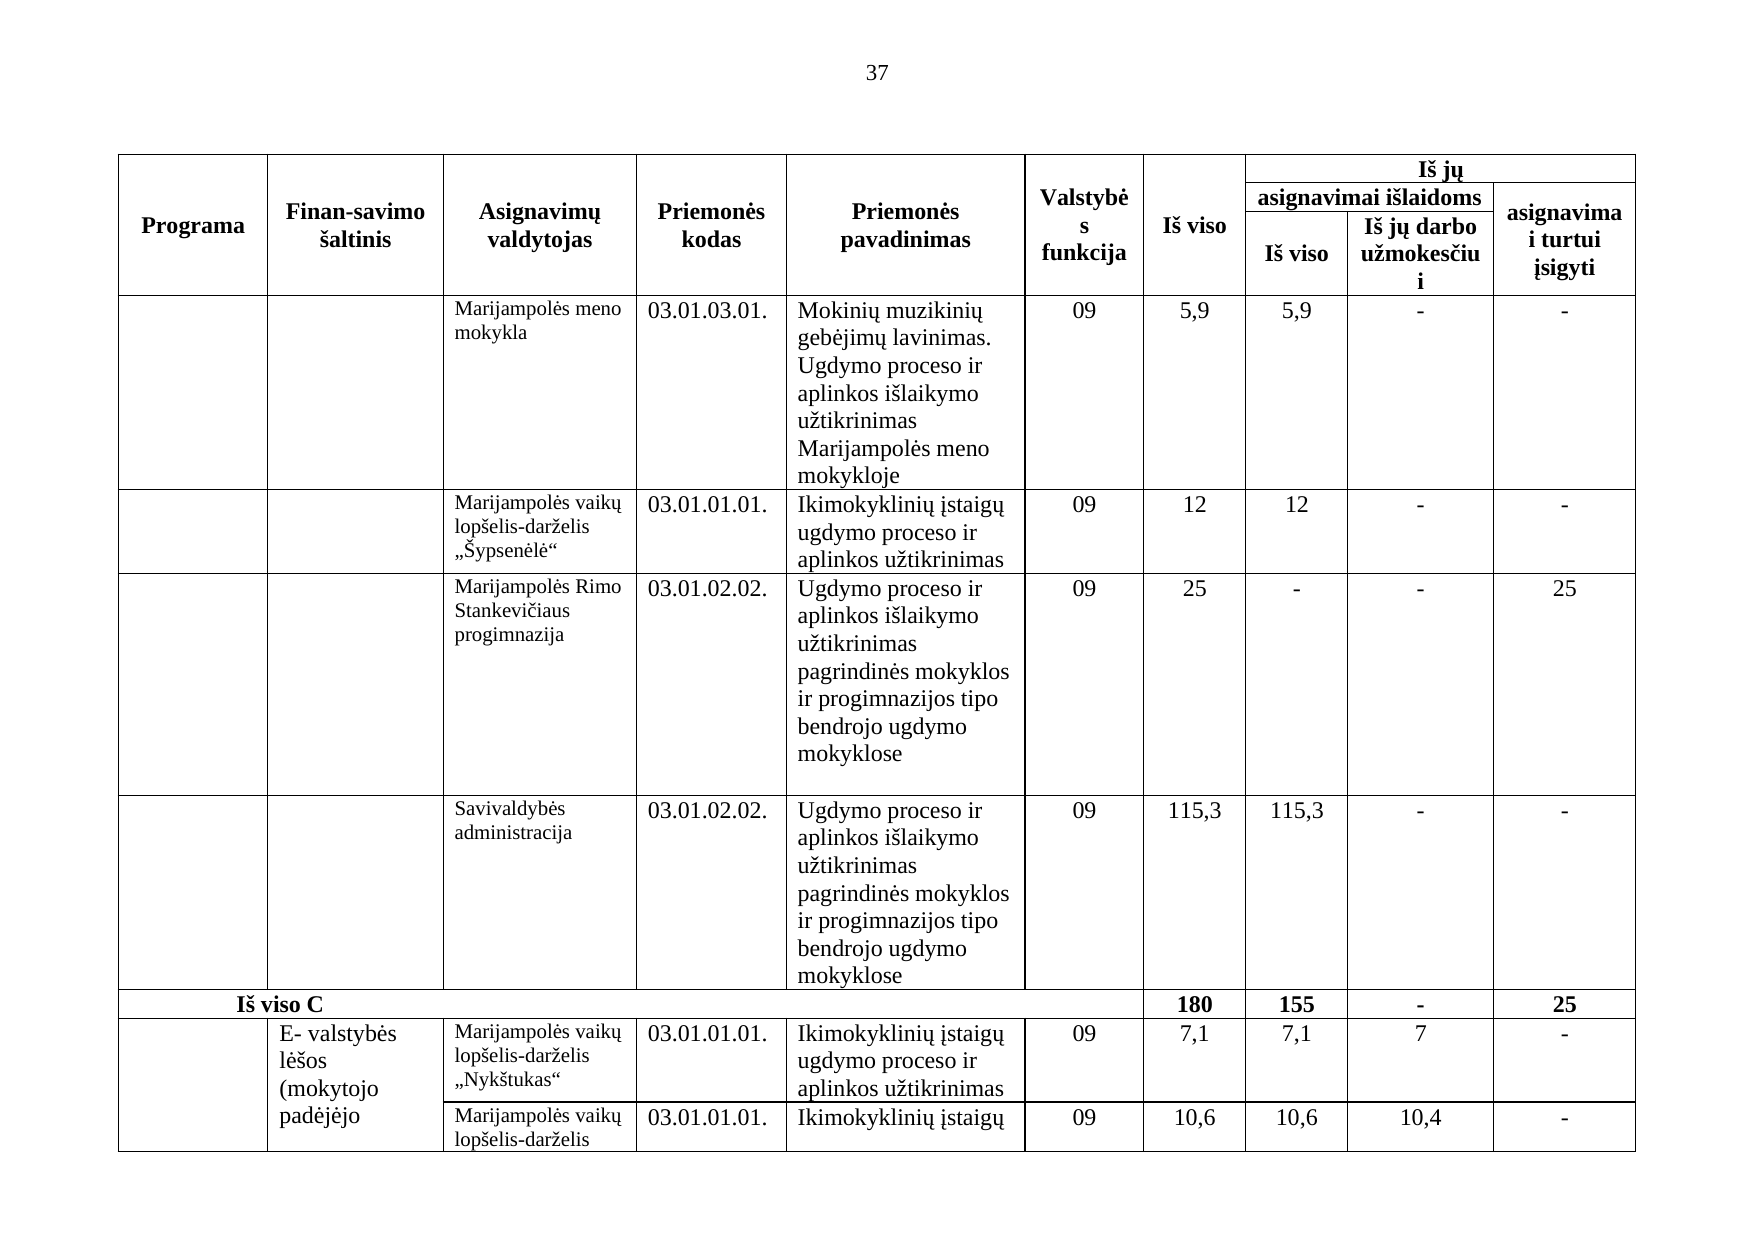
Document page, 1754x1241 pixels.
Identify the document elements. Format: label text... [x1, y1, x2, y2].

table_cell 25 [1494, 990, 1635, 1018]
table_cell - [1246, 574, 1347, 795]
table_header Priemonės kodas [637, 155, 786, 295]
table_cell 03.01.01.01. [637, 1019, 786, 1101]
table_cell Ugdymo proceso ir aplinkos išlaikymo užtikrinimas pagrindinės mokyklos ir progimnazijos tipo bendrojo ugdymo mokyklose [787, 574, 1024, 795]
table_cell [119, 296, 267, 489]
table_cell [268, 574, 443, 795]
table_cell 09 [1026, 296, 1143, 489]
table_cell [268, 796, 443, 989]
table_cell Ugdymo proceso ir aplinkos išlaikymo užtikrinimas pagrindinės mokyklos ir progimnazijos tipo bendrojo ugdymo mokyklose [787, 796, 1024, 989]
table_cell Ikimokyklinių įstaigų ugdymo proceso ir aplinkos užtikrinimas [787, 490, 1024, 573]
table_cell - [1494, 796, 1635, 989]
table_cell Marijampolės vaikų lopšelis-darželis [444, 1103, 636, 1151]
table_header Priemonės pavadinimas [787, 155, 1024, 295]
table_cell 12 [1246, 490, 1347, 573]
table_cell - [1494, 296, 1635, 489]
table_cell Marijampolės vaikų lopšelis-darželis „Nykštukas“ [444, 1019, 636, 1101]
table_cell Marijampolės Rimo Stankevičiaus progimnazija [444, 574, 636, 795]
table_cell - [1494, 1103, 1635, 1151]
table_cell - [1494, 1019, 1635, 1101]
table_header Iš viso [1144, 155, 1245, 295]
table_cell 09 [1026, 1019, 1143, 1101]
table_cell asignavimai išlaidoms [1246, 183, 1493, 211]
table_cell 03.01.01.01. [637, 490, 786, 573]
table_cell 09 [1026, 490, 1143, 573]
table_cell - [1348, 990, 1493, 1018]
table_cell 25 [1494, 574, 1635, 795]
table_cell [268, 490, 443, 573]
table_header Asignavimų valdytojas [444, 155, 636, 295]
table_cell - [1348, 490, 1493, 573]
table_cell - [1348, 796, 1493, 989]
table_cell 03.01.03.01. [637, 296, 786, 489]
table_header Programa [119, 155, 267, 295]
table_cell Ikimokyklinių įstaigų ugdymo proceso ir aplinkos užtikrinimas [787, 1019, 1024, 1101]
table_cell Marijampolės meno mokykla [444, 296, 636, 489]
table_cell asignavimai turtui įsigyti [1494, 183, 1635, 295]
table_cell 7,1 [1246, 1019, 1347, 1101]
table_cell 25 [1144, 574, 1245, 795]
table_cell - [1348, 574, 1493, 795]
table_cell 10,6 [1144, 1103, 1245, 1151]
table_cell 12 [1144, 490, 1245, 573]
table_cell 7 [1348, 1019, 1493, 1101]
table_cell 09 [1026, 574, 1143, 795]
table_cell [268, 296, 443, 489]
table_cell Iš jų darbo užmokesčiui [1348, 212, 1493, 295]
table_cell 115,3 [1246, 796, 1347, 989]
table_cell [119, 796, 267, 989]
table_cell 03.01.02.02. [637, 796, 786, 989]
table_header Finan-savimo šaltinis [268, 155, 443, 295]
table_cell - [1494, 490, 1635, 573]
table_cell Iš viso C [119, 990, 1143, 1018]
table_cell 09 [1026, 796, 1143, 989]
table_cell 10,6 [1246, 1103, 1347, 1151]
table_cell [119, 490, 267, 573]
table_cell 5,9 [1144, 296, 1245, 489]
table_cell 10,4 [1348, 1103, 1493, 1151]
table_header Valstybės funkcija [1026, 155, 1143, 295]
table_cell Ikimokyklinių įstaigų [787, 1103, 1024, 1151]
table_cell E- valstybės lėšos (mokytojo padėjėjo [268, 1019, 443, 1151]
table_cell Marijampolės vaikų lopšelis-darželis „Šypsenėlė“ [444, 490, 636, 573]
table_cell Mokinių muzikinių gebėjimų lavinimas. Ugdymo proceso ir aplinkos išlaikymo užtikrinimas Marijampolės meno mokykloje [787, 296, 1024, 489]
table_header Iš jų [1246, 155, 1635, 182]
table_cell Savivaldybės administracija [444, 796, 636, 989]
table_cell 03.01.01.01. [637, 1103, 786, 1151]
table_cell 5,9 [1246, 296, 1347, 489]
table_cell Iš viso [1246, 212, 1347, 295]
table_cell 7,1 [1144, 1019, 1245, 1101]
table_cell - [1348, 296, 1493, 489]
table_cell [119, 574, 267, 795]
table_cell 180 [1144, 990, 1245, 1018]
table_cell 115,3 [1144, 796, 1245, 989]
table_cell 03.01.02.02. [637, 574, 786, 795]
table_cell 155 [1246, 990, 1347, 1018]
table_cell 09 [1026, 1103, 1143, 1151]
table_cell [119, 1019, 267, 1151]
